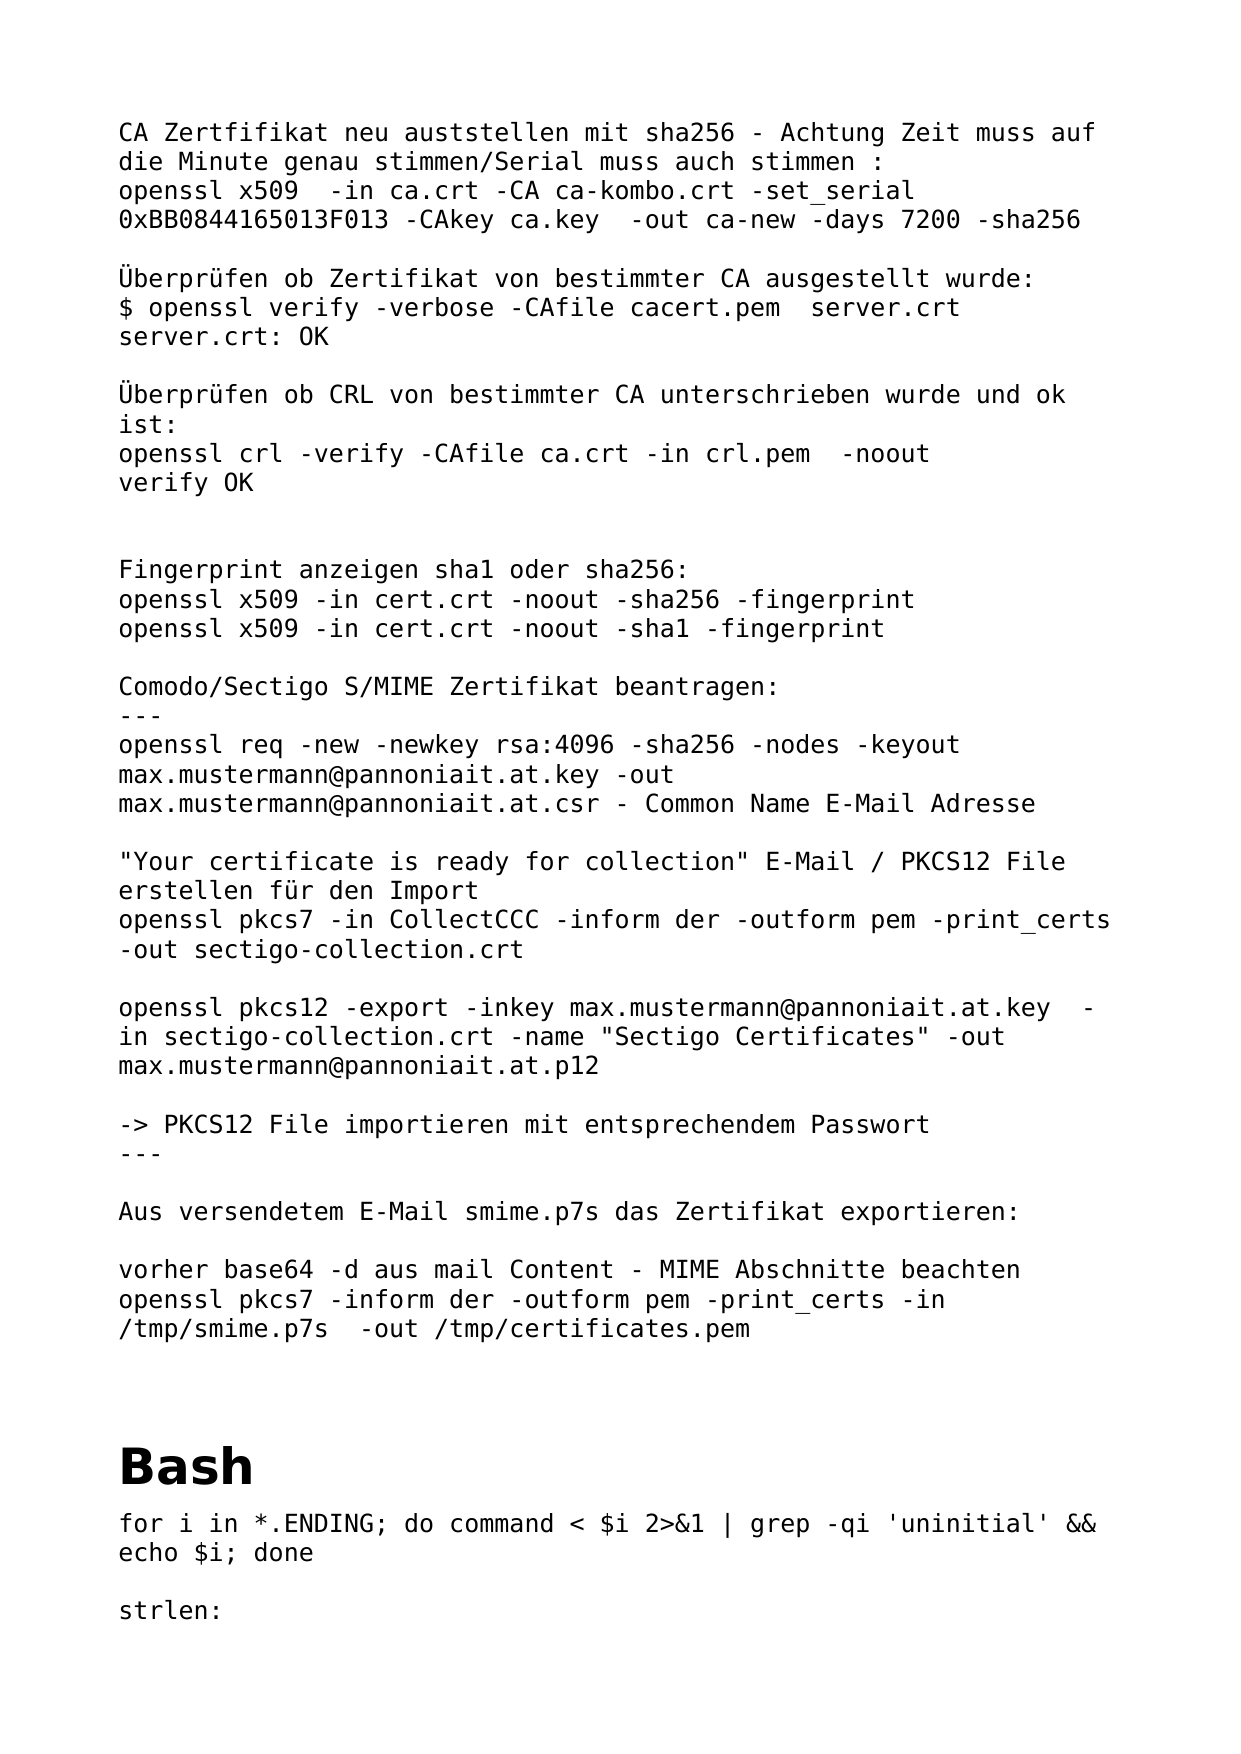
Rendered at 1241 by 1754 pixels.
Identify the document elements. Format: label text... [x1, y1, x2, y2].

text for i in *.ENDING; do command < $i 2>&1 | grep -qi 'uninitial' && echo $i; done strlen: [118, 1509, 1122, 1626]
text CA Zertfifikat neu auststellen mit sha256 - Achtung Zeit muss auf die Minute genau stimmen/Serial muss auch stimmen : openssl x509 -in ca.crt -CA ca-kombo.crt -set_serial 0xBB0844165013F013 -CAkey ca.key -out ca-new -days 7200 -sha256 Überprüfen ob Zertifikat von bestimmter CA ausgestellt wurde: $ openssl verify -verbose -CAfile cacert.pem server.crt server.crt: OK Überprüfen ob CRL von bestimmter CA unterschrieben wurde und ok ist: openssl crl -verify -CAfile ca.crt -in crl.pem -noout verify OK Fingerprint anzeigen sha1 oder sha256: openssl x509 -in cert.crt -noout -sha256 -fingerprint openssl x509 -in cert.crt -noout -sha1 -fingerprint Comodo/Sectigo S/MIME Zertifikat beantragen: --- openssl req -new -newkey rsa:4096 -sha256 -nodes -keyout max.mustermann@pannoniait.at.key -out max.mustermann@pannoniait.at.csr - Common Name E-Mail Adresse "Your certificate is ready for collection" E-Mail / PKCS12 File erstellen für den Import openssl pkcs7 -in CollectCCC -inform der -outform pem -print_certs -out sectigo-collection.crt openssl pkcs12 -export -inkey max.mustermann@pannoniait.at.key -in sectigo-collection.crt -name "Sectigo Certificates" -out max.mustermann@pannoniait.at.p12 -> PKCS12 File importieren mit entsprechendem Passwort --- Aus versendetem E-Mail smime.p7s das Zertifikat exportieren: vorher base64 -d aus mail Content - MIME Abschnitte beachten openssl pkcs7 -inform der -outform pem -print_certs -in /tmp/smime.p7s -out /tmp/certificates.pem [118, 118, 1122, 1401]
subtitle Bash [118, 1438, 1122, 1496]
